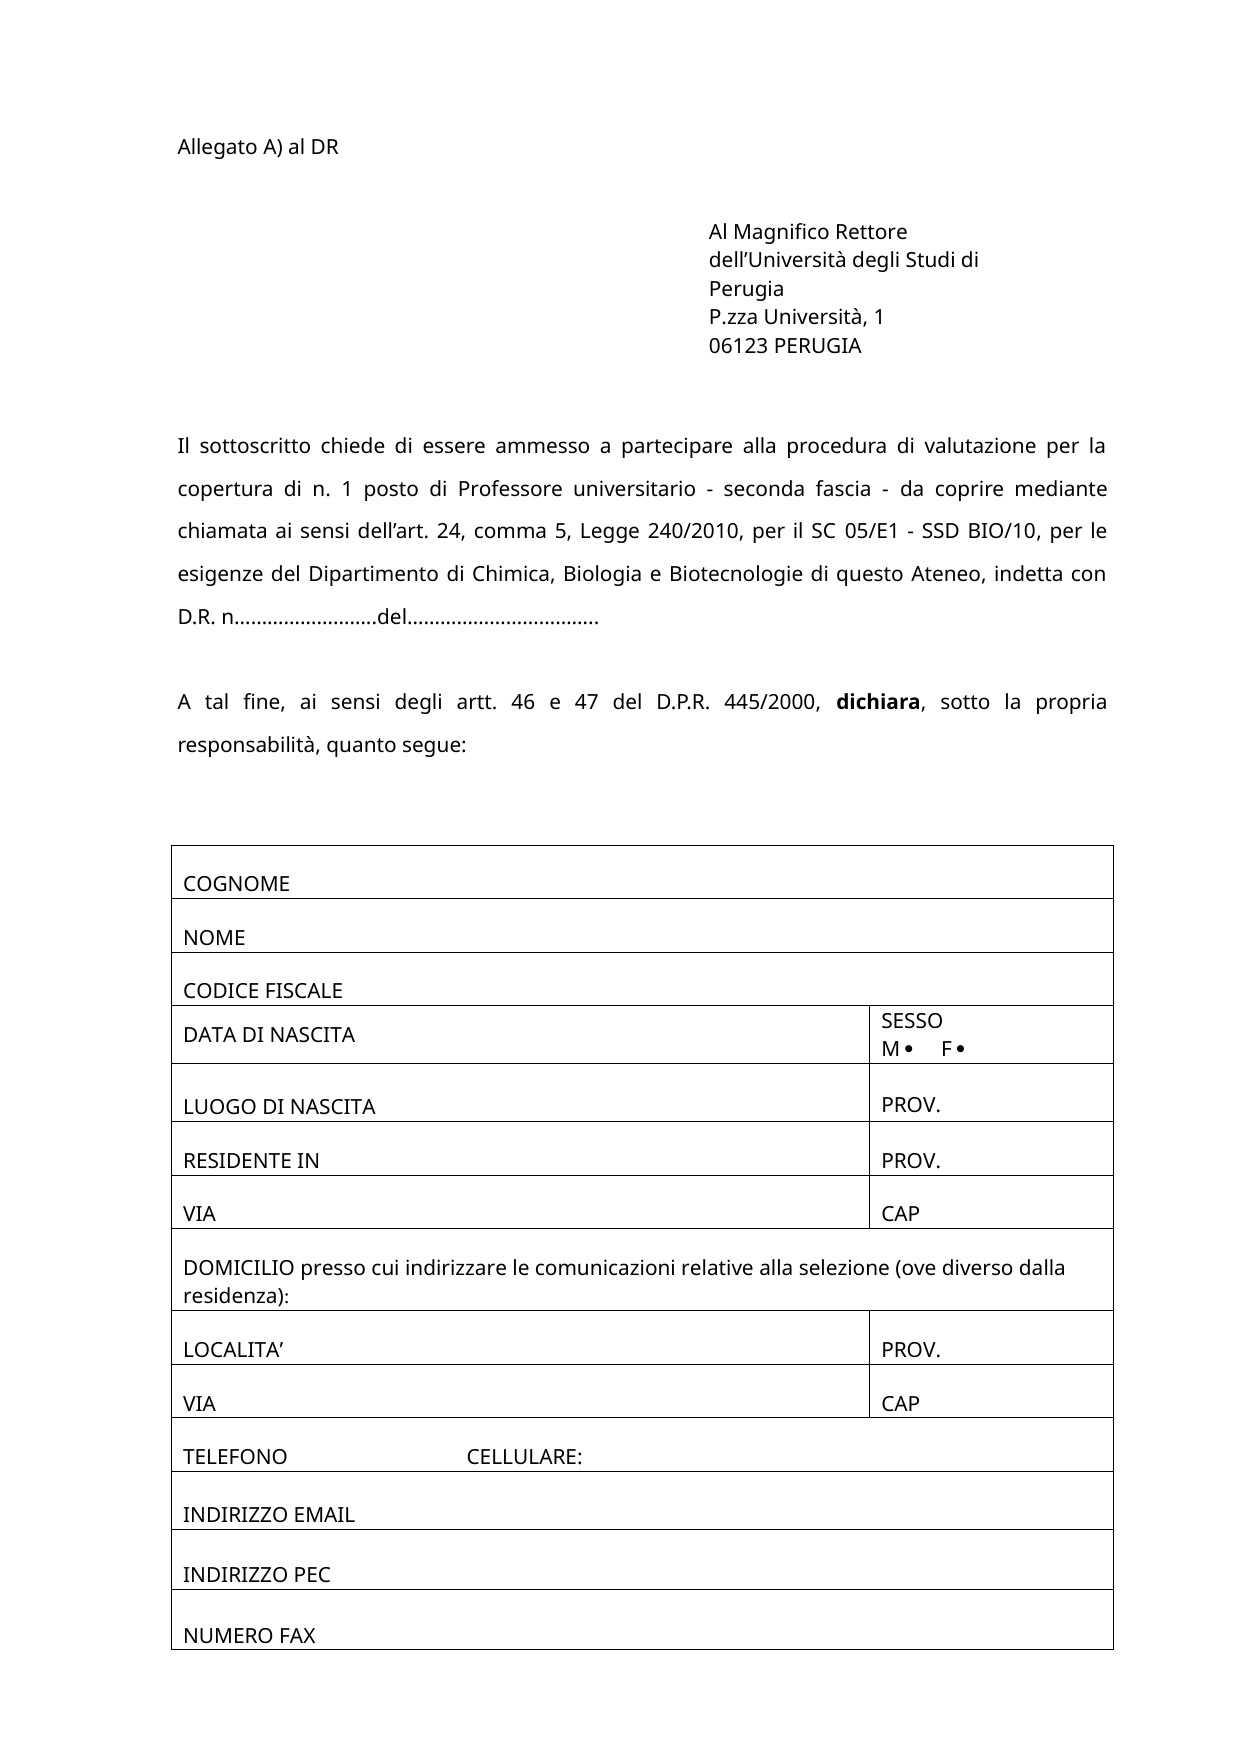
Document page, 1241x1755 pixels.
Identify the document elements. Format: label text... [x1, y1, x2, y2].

table_cell PROV. [870, 1311, 1113, 1363]
table_cell CAP [870, 1176, 1113, 1228]
text Perugia [177, 274, 1049, 302]
table_cell PROV. [870, 1064, 1113, 1121]
text dell’Università degli Studi di [177, 246, 1049, 274]
text Al Magnifico Rettore [177, 217, 1049, 246]
table_cell DOMICILIO presso cui indirizzare le comunicazioni relative alla selezione (ove diverso dalla residenza): [172, 1229, 1113, 1310]
table_cell PROV. [870, 1122, 1113, 1174]
table_cell INDIRIZZO EMAIL [172, 1472, 1113, 1528]
table_cell LOCALITA’ [172, 1311, 869, 1363]
table_cell VIA [172, 1176, 869, 1228]
table_cell SESSO M  F  [870, 1006, 1113, 1063]
table_cell TELEFONO CELLULARE: [172, 1418, 1113, 1471]
table_cell RESIDENTE IN [172, 1122, 869, 1174]
text P.zza Università, 1 [177, 302, 1049, 331]
text Allegato A) al DR [177, 132, 487, 160]
text Il sottoscritto chiede di essere ammesso a partecipare alla procedura di valutazione per la copertura di n. 1 posto di Professore universitario - seconda fascia - da coprire mediante chiamata ai sensi dell’art. 24, comma 5, Legge 240/2010, per il SC 05/E1 - SSD BIO/10, per le esigenze del Dipartimento di Chimica, Biologia e Biotecnologie di questo Ateneo, indetta con D.R. n……………………..del…………………………….. [177, 431, 1107, 630]
table_cell VIA [172, 1365, 869, 1417]
table_cell LUOGO DI NASCITA [172, 1064, 869, 1121]
table_cell NUMERO FAX [172, 1590, 1113, 1649]
table_cell DATA DI NASCITA [172, 1006, 869, 1063]
table_header COGNOME [172, 846, 1113, 898]
text 06123 PERUGIA [177, 331, 1049, 359]
table_cell NOME [172, 899, 1113, 952]
table_cell INDIRIZZO PEC [172, 1530, 1113, 1589]
table_cell CODICE FISCALE [172, 953, 1113, 1005]
table_cell CAP [870, 1365, 1113, 1417]
text A tal fine, ai sensi degli artt. 46 e 47 del D.P.R. 445/2000, dichiara, sotto la propria responsabilità, quanto segue: [177, 687, 1107, 758]
